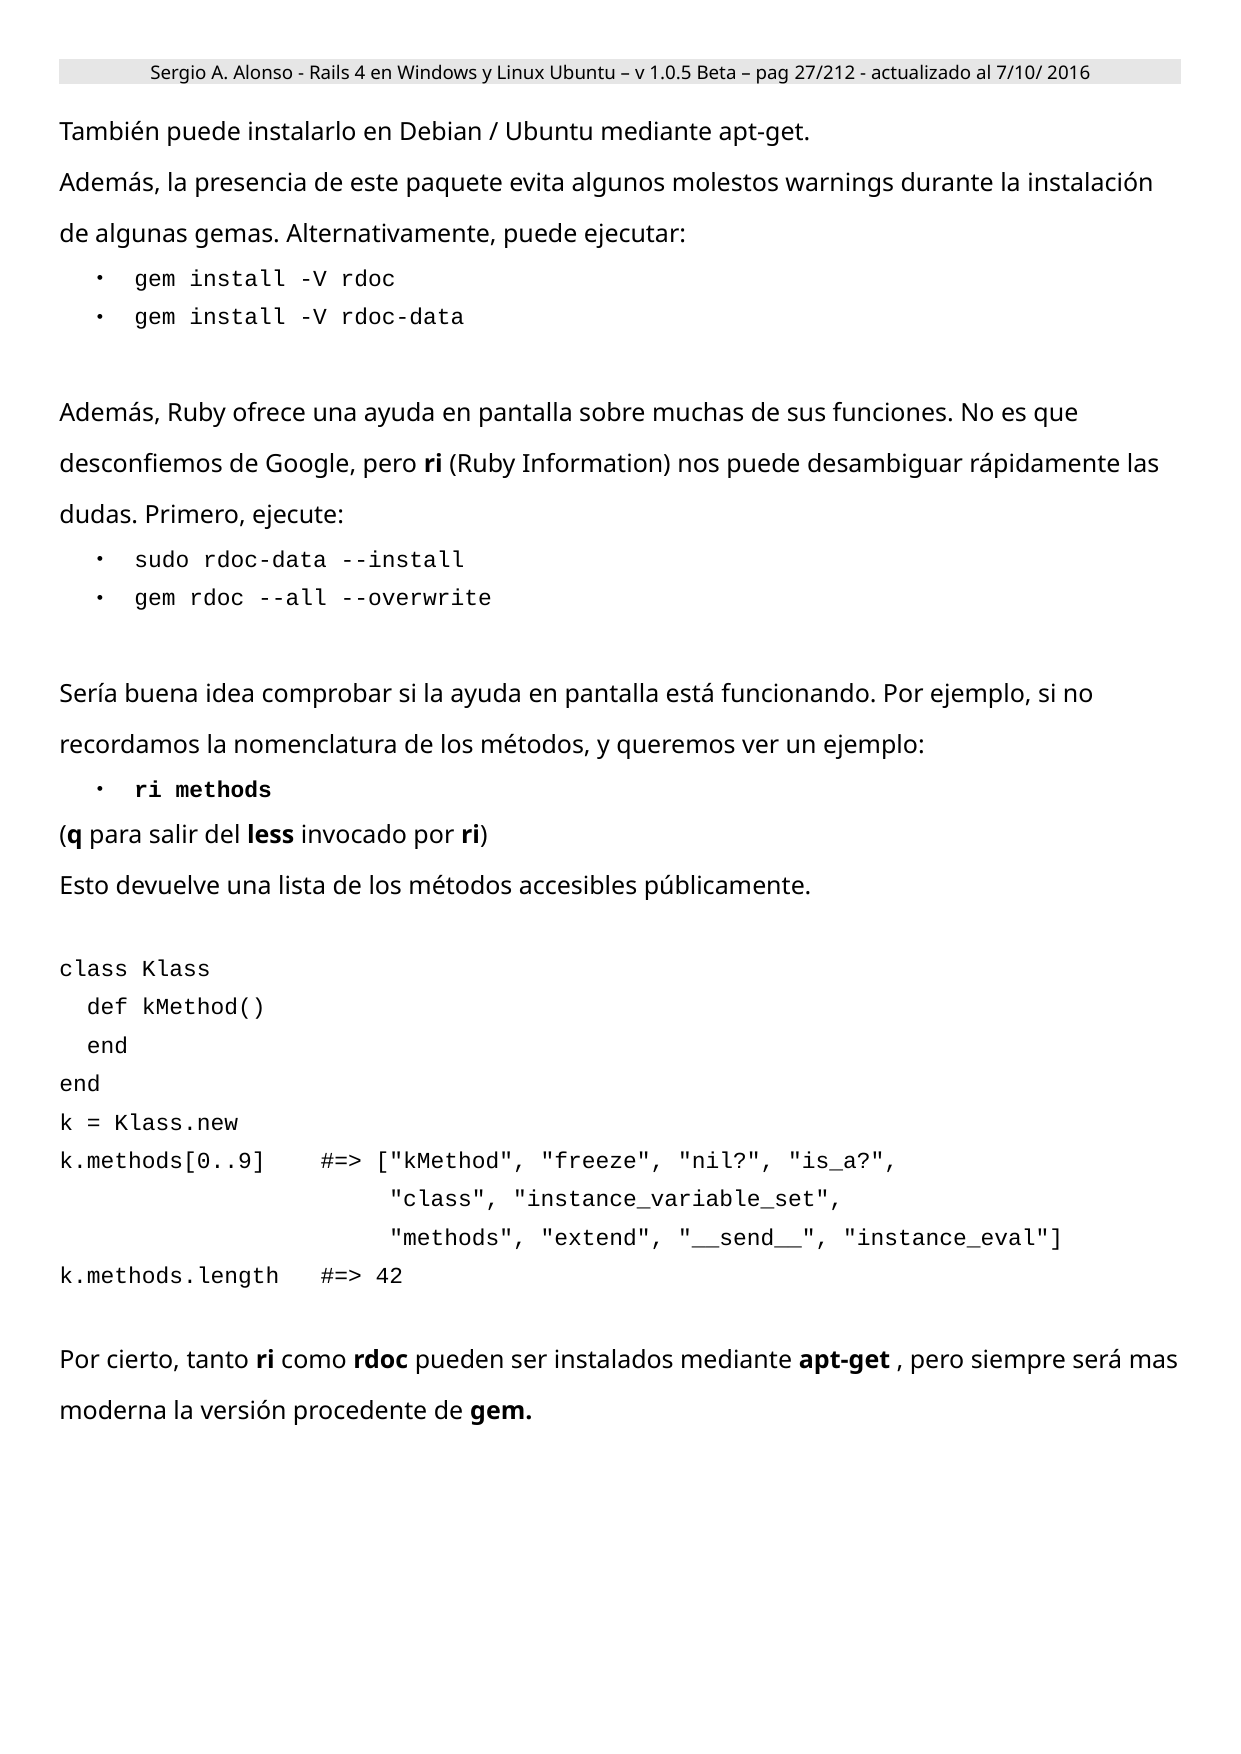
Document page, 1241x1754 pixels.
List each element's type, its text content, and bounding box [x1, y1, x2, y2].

list gem install -V rdoc [97, 267, 1181, 293]
list gem rdoc --all --overwrite [97, 587, 1181, 613]
list sudo rdoc-data --install [97, 548, 1181, 574]
text Por cierto, tanto ri como rdoc pueden ser instalados mediante apt-get , pero siempre será mas moderna la versión procedente de gem. [59, 1342, 1181, 1427]
list ri methods [97, 778, 1181, 804]
text Además, la presencia de este paquete evita algunos molestos warnings durante la instalación de algunas gemas. Alternativamente, puede ejecutar: [59, 165, 1181, 250]
text k.methods[0..9] #=> ["kMethod", "freeze", "nil?", "is_a?", [59, 1149, 1181, 1175]
text "methods", "extend", "__send__", "instance_eval"] [59, 1226, 1181, 1252]
text Sería buena idea comprobar si la ayuda en pantalla está funcionando. Por ejemplo, si no recordamos la nomenclatura de los métodos, y queremos ver un ejemplo: [59, 676, 1181, 761]
text k = Klass.new [59, 1111, 1181, 1137]
text def kMethod() [59, 996, 1181, 1022]
text "class", "instance_variable_set", [59, 1188, 1181, 1214]
text class Klass [59, 957, 1181, 983]
list gem install -V rdoc-data [97, 306, 1181, 332]
text También puede instalarlo en Debian / Ubuntu mediante apt-get. [59, 114, 1181, 148]
text Esto devuelve una lista de los métodos accesibles públicamente. [59, 868, 1181, 902]
text end [59, 1072, 1181, 1098]
text Además, Ruby ofrece una ayuda en pantalla sobre muchas de sus funciones. No es que desconfiemos de Google, pero ri (Ruby Information) nos puede desambiguar rápidamente las dudas. Primero, ejecute: [59, 395, 1181, 531]
text (q para salir del less invocado por ri) [59, 817, 1181, 851]
text k.methods.length #=> 42 [59, 1265, 1181, 1291]
text end [59, 1034, 1181, 1060]
